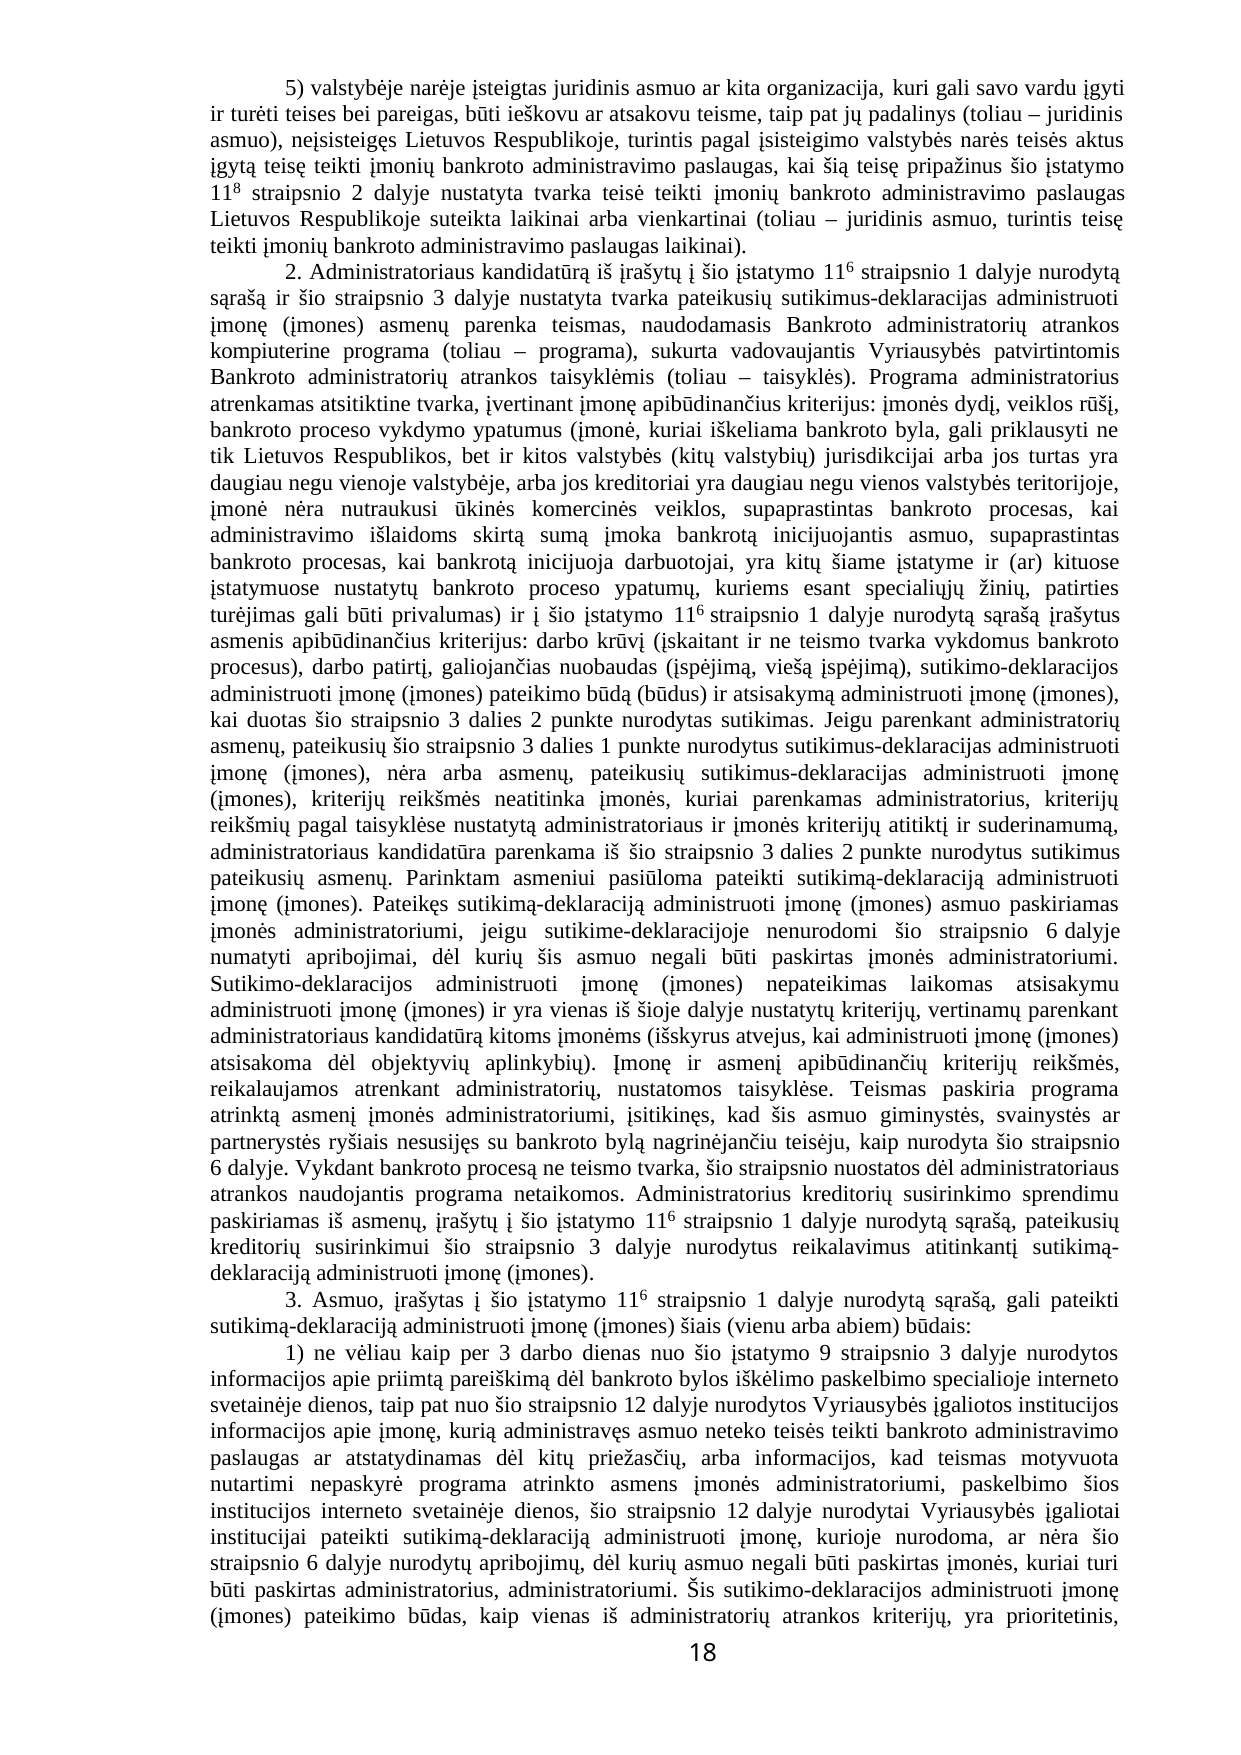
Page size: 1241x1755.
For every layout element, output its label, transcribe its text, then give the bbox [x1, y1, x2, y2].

text 5) valstybėje narėje įsteigtas juridinis asmuo ar kita organizacija, kuri gali savo vardu įgyti ir turėti teises bei pareigas, būti ieškovu ar atsakovu teisme, taip pat jų padalinys (toliau – juridinis asmuo), neįsisteigęs Lietuvos Respublikoje, turintis pagal įsisteigimo valstybės narės teisės aktus įgytą teisę teikti įmonių bankroto administravimo paslaugas, kai šią teisę pripažinus šio įstatymo 118 straipsnio 2 dalyje nustatyta tvarka teisė teikti įmonių bankroto administravimo paslaugas Lietuvos Respublikoje suteikta laikinai arba vienkartinai (toliau – juridinis asmuo, turintis teisę teikti įmonių bankroto administravimo paslaugas laikinai). [210, 73, 1126, 258]
text 2. Administratoriaus kandidatūrą iš įrašytų į šio įstatymo 116 straipsnio 1 dalyje nurodytą sąrašą ir šio straipsnio 3 dalyje nustatyta tvarka pateikusių sutikimus-deklaracijas administruoti įmonę (įmones) asmenų parenka teismas, naudodamasis Bankroto administratorių atrankos kompiuterine programa (toliau – programa), sukurta vadovaujantis Vyriausybės patvirtintomis Bankroto administratorių atrankos taisyklėmis (toliau – taisyklės). Programa administratorius atrenkamas atsitiktine tvarka, įvertinant įmonę apibūdinančius kriterijus: įmonės dydį, veiklos rūšį, bankroto proceso vykdymo ypatumus (įmonė, kuriai iškeliama bankroto byla, gali priklausyti ne tik Lietuvos Respublikos, bet ir kitos valstybės (kitų valstybių) jurisdikcijai arba jos turtas yra daugiau negu vienoje valstybėje, arba jos kreditoriai yra daugiau negu vienos valstybės teritorijoje, įmonė nėra nutraukusi ūkinės komercinės veiklos, supaprastintas bankroto procesas, kai administravimo išlaidoms skirtą sumą įmoka bankrotą inicijuojantis asmuo, supaprastintas bankroto procesas, kai bankrotą inicijuoja darbuotojai, yra kitų šiame įstatyme ir (ar) kituose įstatymuose nustatytų bankroto proceso ypatumų, kuriems esant specialiųjų žinių, patirties turėjimas gali būti privalumas) ir į šio įstatymo 116 straipsnio 1 dalyje nurodytą sąrašą įrašytus asmenis apibūdinančius kriterijus: darbo krūvį (įskaitant ir ne teismo tvarka vykdomus bankroto procesus), darbo patirtį, galiojančias nuobaudas (įspėjimą, viešą įspėjimą), sutikimo-deklaracijos administruoti įmonę (įmones) pateikimo būdą (būdus) ir atsisakymą administruoti įmonę (įmones), kai duotas šio straipsnio 3 dalies 2 punkte nurodytas sutikimas. Jeigu parenkant administratorių asmenų, pateikusių šio straipsnio 3 dalies 1 punkte nurodytus sutikimus-deklaracijas administruoti įmonę (įmones), nėra arba asmenų, pateikusių sutikimus-deklaracijas administruoti įmonę (įmones), kriterijų reikšmės neatitinka įmonės, kuriai parenkamas administratorius, kriterijų reikšmių pagal taisyklėse nustatytą administratoriaus ir įmonės kriterijų atitiktį ir suderinamumą, administratoriaus kandidatūra parenkama iš šio straipsnio 3 dalies 2 punkte nurodytus sutikimus pateikusių asmenų. Parinktam asmeniui pasiūloma pateikti sutikimą-deklaraciją administruoti įmonę (įmones). Pateikęs sutikimą-deklaraciją administruoti įmonę (įmones) asmuo paskiriamas įmonės administratoriumi, jeigu sutikime-deklaracijoje nenurodomi šio straipsnio 6 dalyje numatyti apribojimai, dėl kurių šis asmuo negali būti paskirtas įmonės administratoriumi. Sutikimo-deklaracijos administruoti įmonę (įmones) nepateikimas laikomas atsisakymu administruoti įmonę (įmones) ir yra vienas iš šioje dalyje nustatytų kriterijų, vertinamų parenkant administratoriaus kandidatūrą kitoms įmonėms (išskyrus atvejus, kai administruoti įmonę (įmones) atsisakoma dėl objektyvių aplinkybių). Įmonę ir asmenį apibūdinančių kriterijų reikšmės, reikalaujamos atrenkant administratorių, nustatomos taisyklėse. Teismas paskiria programa atrinktą asmenį įmonės administratoriumi, įsitikinęs, kad šis asmuo giminystės, svainystės ar partnerystės ryšiais nesusijęs su bankroto bylą nagrinėjančiu teisėju, kaip nurodyta šio straipsnio 6 dalyje. Vykdant bankroto procesą ne teismo tvarka, šio straipsnio nuostatos dėl administratoriaus atrankos naudojantis programa netaikomos. Administratorius kreditorių susirinkimo sprendimu paskiriamas iš asmenų, įrašytų į šio įstatymo 116 straipsnio 1 dalyje nurodytą sąrašą, pateikusių kreditorių susirinkimui šio straipsnio 3 dalyje nurodytus reikalavimus atitinkantį sutikimą-deklaraciją administruoti įmonę (įmones). [210, 258, 1120, 1286]
text 1) ne vėliau kaip per 3 darbo dienas nuo šio įstatymo 9 straipsnio 3 dalyje nurodytos informacijos apie priimtą pareiškimą dėl bankroto bylos iškėlimo paskelbimo specialioje interneto svetainėje dienos, taip pat nuo šio straipsnio 12 dalyje nurodytos Vyriausybės įgaliotos institucijos informacijos apie įmonę, kurią administravęs asmuo neteko teisės teikti bankroto administravimo paslaugas ar atstatydinamas dėl kitų priežasčių, arba informacijos, kad teismas motyvuota nutartimi nepaskyrė programa atrinkto asmens įmonės administratoriumi, paskelbimo šios institucijos interneto svetainėje dienos, šio straipsnio 12 dalyje nurodytai Vyriausybės įgaliotai institucijai pateikti sutikimą-deklaraciją administruoti įmonę, kurioje nurodoma, ar nėra šio straipsnio 6 dalyje nurodytų apribojimų, dėl kurių asmuo negali būti paskirtas įmonės, kuriai turi būti paskirtas administratorius, administratoriumi. Šis sutikimo-deklaracijos administruoti įmonę (įmones) pateikimo būdas, kaip vienas iš administratorių atrankos kriterijų, yra prioritetinis, [210, 1338, 1120, 1628]
text 3. Asmuo, įrašytas į šio įstatymo 116 straipsnio 1 dalyje nurodytą sąrašą, gali pateikti sutikimą-deklaraciją administruoti įmonę (įmones) šiais (vienu arba abiem) būdais: [210, 1286, 1120, 1338]
